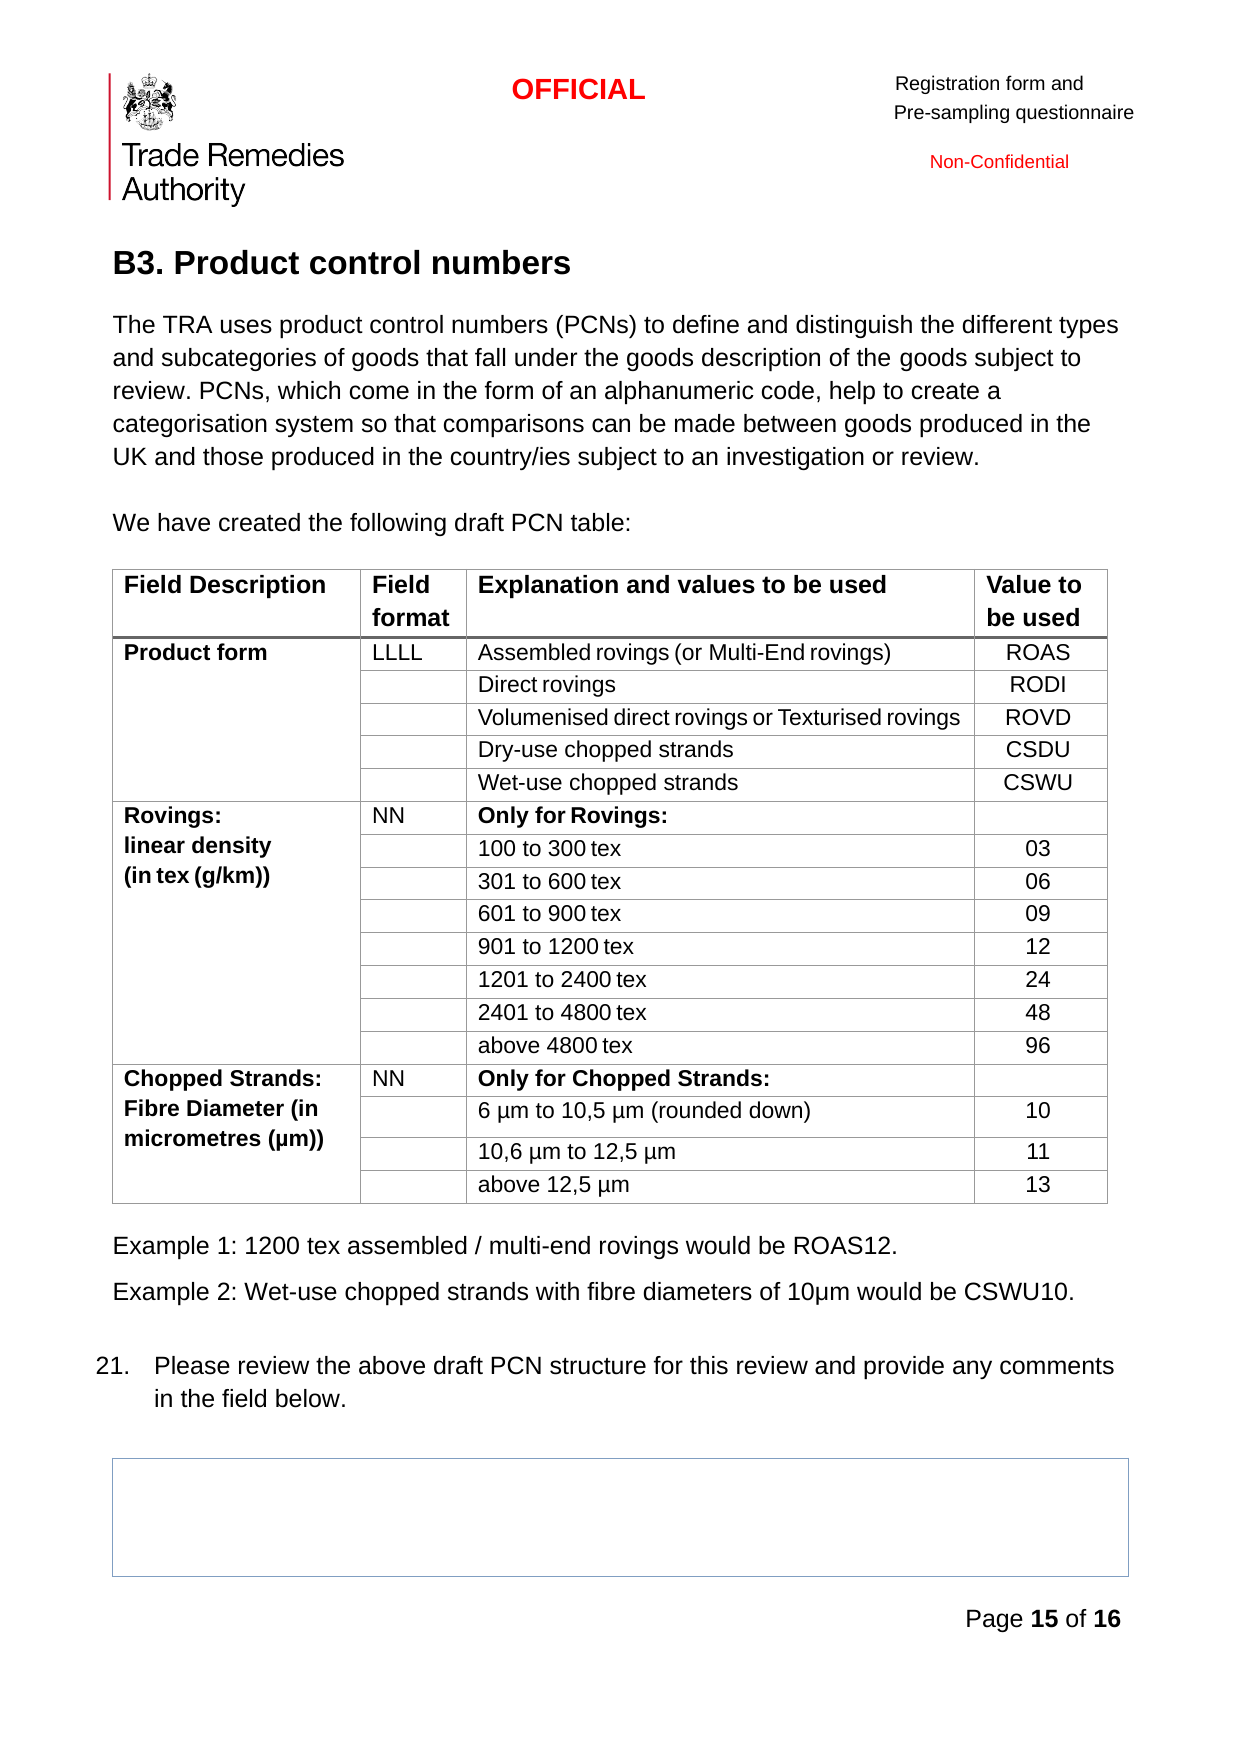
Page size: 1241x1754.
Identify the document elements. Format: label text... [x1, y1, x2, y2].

table_cell 2401 to 4800 tex [467, 999, 974, 1031]
table_cell Only for Chopped Strands: [467, 1065, 974, 1096]
table_header Value to be used [975, 570, 1107, 636]
table_cell above 12,5 µm [467, 1171, 974, 1202]
text The TRA uses product control numbers (PCNs) to define and distinguish the different types and subcategories of goods that fall under the goods description of the goods subject to review. PCNs, which come in the form of an alphanumeric code, help to create a categorisation system so that comparisons can be made between goods produced in the UK and those produced in the country/ies subject to an investigation or review. [112, 310, 1128, 471]
table_cell 901 to 1200 tex [467, 933, 974, 965]
table_cell [361, 933, 466, 965]
table_cell LLLL [361, 639, 466, 670]
table_cell Chopped Strands: Fibre Diameter (in micrometres (µm)) [113, 1065, 360, 1202]
table_cell [361, 1171, 466, 1202]
table_cell 301 to 600 tex [467, 868, 974, 899]
table_cell 06 [975, 868, 1107, 899]
table_cell [361, 769, 466, 801]
table_cell [361, 868, 466, 899]
table_cell ROAS [975, 639, 1107, 670]
table_cell Product form [113, 639, 360, 801]
table_cell RODI [975, 671, 1107, 702]
table_cell Only for Rovings: [467, 802, 974, 834]
table_cell [361, 671, 466, 702]
text We have created the following draft PCN table: [112, 508, 1128, 537]
table_cell Rovings: linear density (in tex (g/km)) [113, 802, 360, 1063]
table_header Field format [361, 570, 466, 636]
table_cell [361, 966, 466, 998]
table_cell Dry-use chopped strands [467, 736, 974, 768]
table_cell Direct rovings [467, 671, 974, 702]
table_cell Assembled rovings (or Multi-End rovings) [467, 639, 974, 670]
table_header [113, 1459, 1128, 1576]
table_cell [361, 1138, 466, 1170]
table_cell 03 [975, 835, 1107, 867]
table_cell 13 [975, 1171, 1107, 1202]
table_cell [361, 835, 466, 867]
table_cell 10 [975, 1097, 1107, 1137]
table_cell ROVD [975, 704, 1107, 735]
table_cell [975, 1065, 1107, 1096]
table_cell CSWU [975, 769, 1107, 801]
table_cell 12 [975, 933, 1107, 965]
table_cell [361, 999, 466, 1031]
table_cell 10,6 µm to 12,5 µm [467, 1138, 974, 1170]
table_cell [361, 1097, 466, 1137]
text Example 2: Wet-use chopped strands with fibre diameters of 10μm would be CSWU10. [112, 1277, 1128, 1305]
table_header Explanation and values to be used [467, 570, 974, 636]
table_cell 96 [975, 1032, 1107, 1063]
table_cell CSDU [975, 736, 1107, 768]
list Please review the above draft PCN structure for this review and provide any comments in the field below. [130, 1351, 1128, 1413]
table_cell above 4800 tex [467, 1032, 974, 1063]
table_cell 6 µm to 10,5 µm (rounded down) [467, 1097, 974, 1137]
table_cell 09 [975, 900, 1107, 932]
table_cell 11 [975, 1138, 1107, 1170]
table_header Field Description [113, 570, 360, 636]
table_cell NN [361, 1065, 466, 1096]
table_cell [361, 736, 466, 768]
table_cell 601 to 900 tex [467, 900, 974, 932]
table_cell [361, 900, 466, 932]
table_cell 1201 to 2400 tex [467, 966, 974, 998]
table_cell Wet-use chopped strands [467, 769, 974, 801]
table_cell NN [361, 802, 466, 834]
table_cell Volumenised direct rovings or Texturised rovings [467, 704, 974, 735]
text Example 1: 1200 tex assembled / multi-end rovings would be ROAS12. [112, 1231, 1128, 1260]
table_cell [975, 802, 1107, 834]
table_cell 100 to 300 tex [467, 835, 974, 867]
table_cell 48 [975, 999, 1107, 1031]
table_cell [361, 704, 466, 735]
table_cell 24 [975, 966, 1107, 998]
table_cell [361, 1032, 466, 1063]
subtitle B3. Product control numbers [112, 243, 1128, 281]
